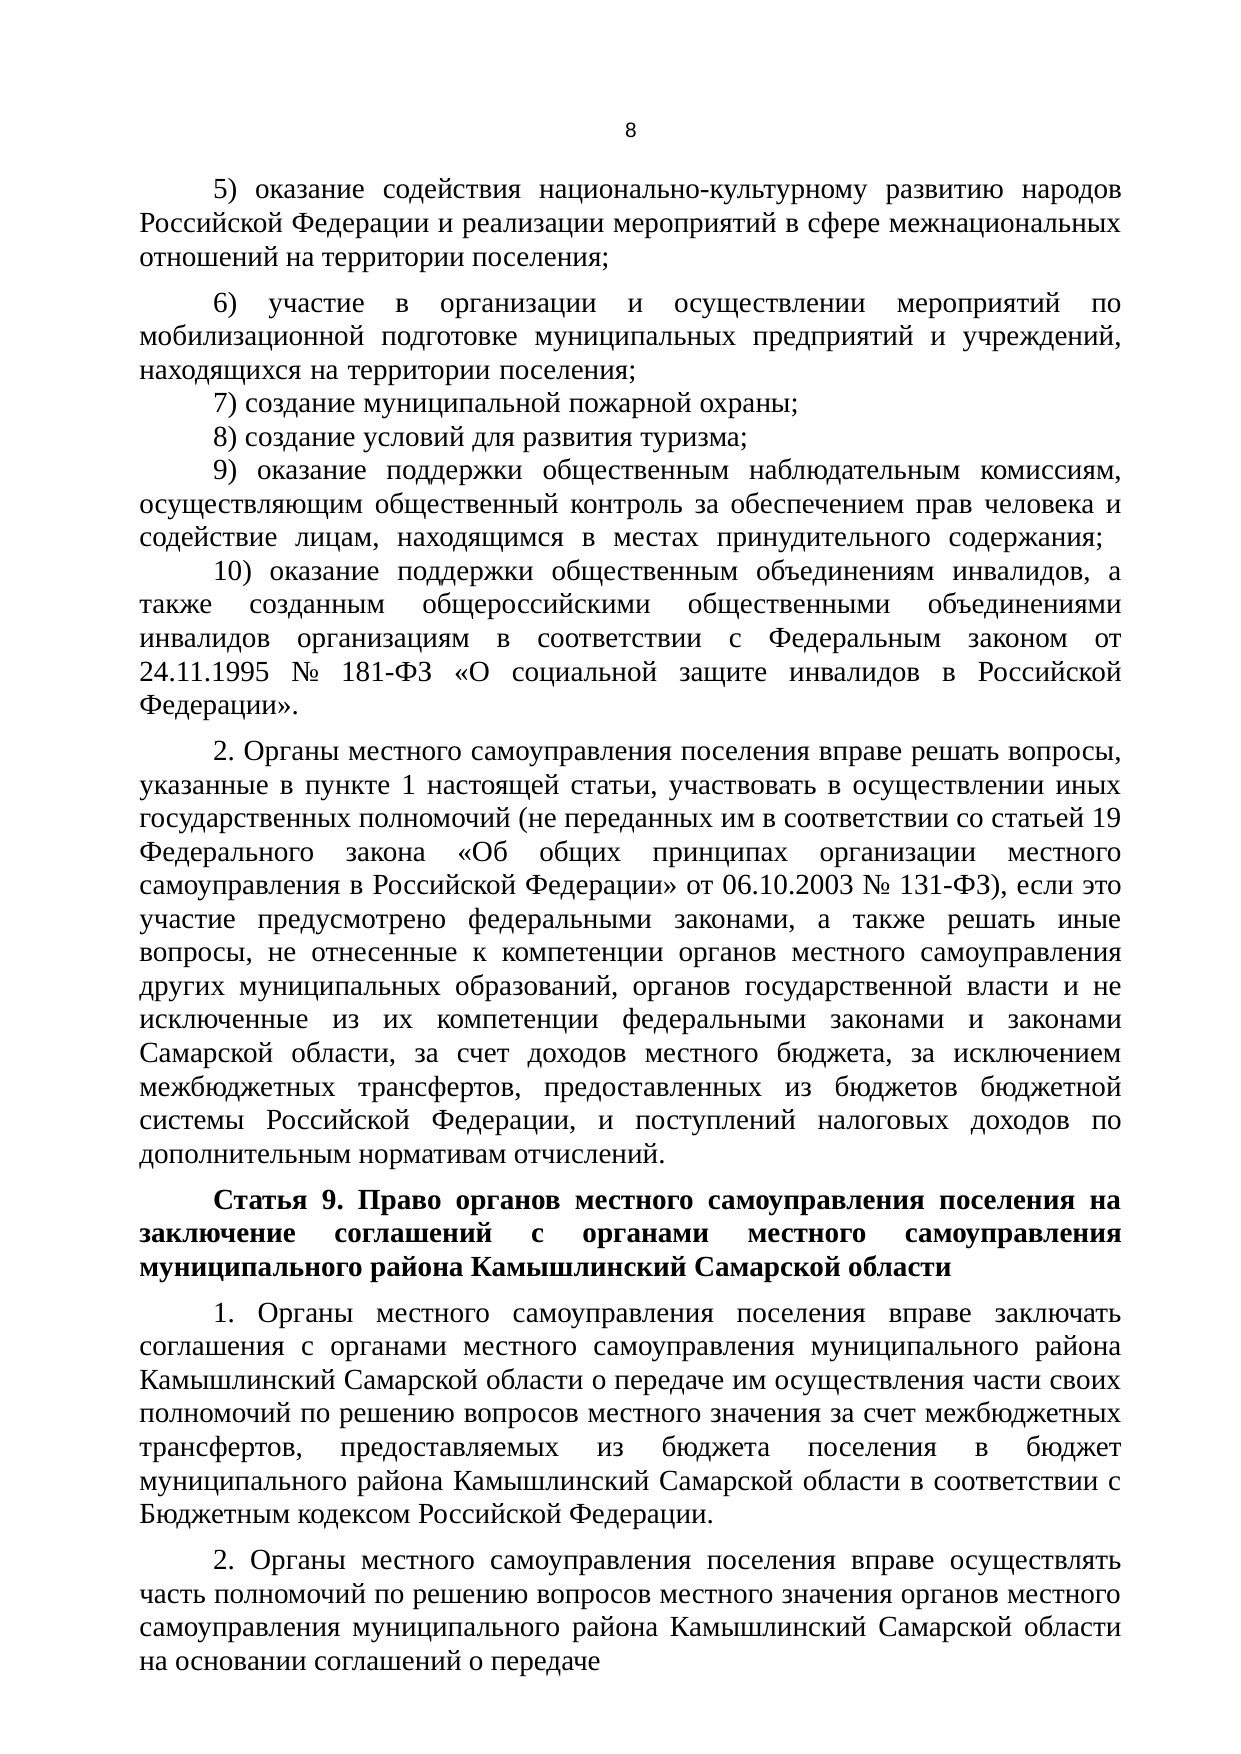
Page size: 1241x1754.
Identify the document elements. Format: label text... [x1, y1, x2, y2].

text 5) оказание содействия национально-культурному развитию народов Российской Федерации и реализации мероприятий в сфере межнациональных отношений на территории поселения; [139, 172, 1122, 272]
text 2. Органы местного самоуправления поселения вправе осуществлять часть полномочий по решению вопросов местного значения органов местного самоуправления муниципального района Камышлинский Самарской области на основании соглашений о передаче [139, 1542, 1122, 1676]
text 1. Органы местного самоуправления поселения вправе заключать соглашения с органами местного самоуправления муниципального района Камышлинский Самарской области о передаче им осуществления части своих полномочий по решению вопросов местного значения за счет межбюджетных трансфертов, предоставляемых из бюджета поселения в бюджет муниципального района Камышлинский Самарской области в соответствии с Бюджетным кодексом Российской Федерации. [139, 1295, 1122, 1530]
text 6) участие в организации и осуществлении мероприятий по мобилизационной подготовке муниципальных предприятий и учреждений, находящихся на территории поселения; 7) создание муниципальной пожарной охраны; 8) создание условий для развития туризма; 9) оказание поддержки общественным наблюдательным комиссиям, осуществляющим общественный контроль за обеспечением прав человека и содействие лицам, находящимся в местах принудительного содержания; 10) оказание поддержки общественным объединениям инвалидов, а также созданным общероссийскими общественными объединениями инвалидов организациям в соответствии с Федеральным законом от 24.11.1995 № 181-ФЗ «О социальной защите инвалидов в Российской Федерации». [139, 285, 1122, 721]
text Статья 9. Право органов местного самоуправления поселения на заключение соглашений с органами местного самоуправления муниципального района Камышлинский Самарской области [139, 1182, 1122, 1282]
text 2. Органы местного самоуправления поселения вправе решать вопросы, указанные в пункте 1 настоящей статьи, участвовать в осуществлении иных государственных полномочий (не переданных им в соответствии со статьей 19 Федерального закона «Об общих принципах организации местного самоуправления в Российской Федерации» от 06.10.2003 № 131-ФЗ), если это участие предусмотрено федеральными законами, а также решать иные вопросы, не отнесенные к компетенции органов местного самоуправления других муниципальных образований, органов государственной власти и не исключенные из их компетенции федеральными законами и законами Самарской области, за счет доходов местного бюджета, за исключением межбюджетных трансфертов, предоставленных из бюджетов бюджетной системы Российской Федерации, и поступлений налоговых доходов по дополнительным нормативам отчислений. [139, 733, 1122, 1169]
